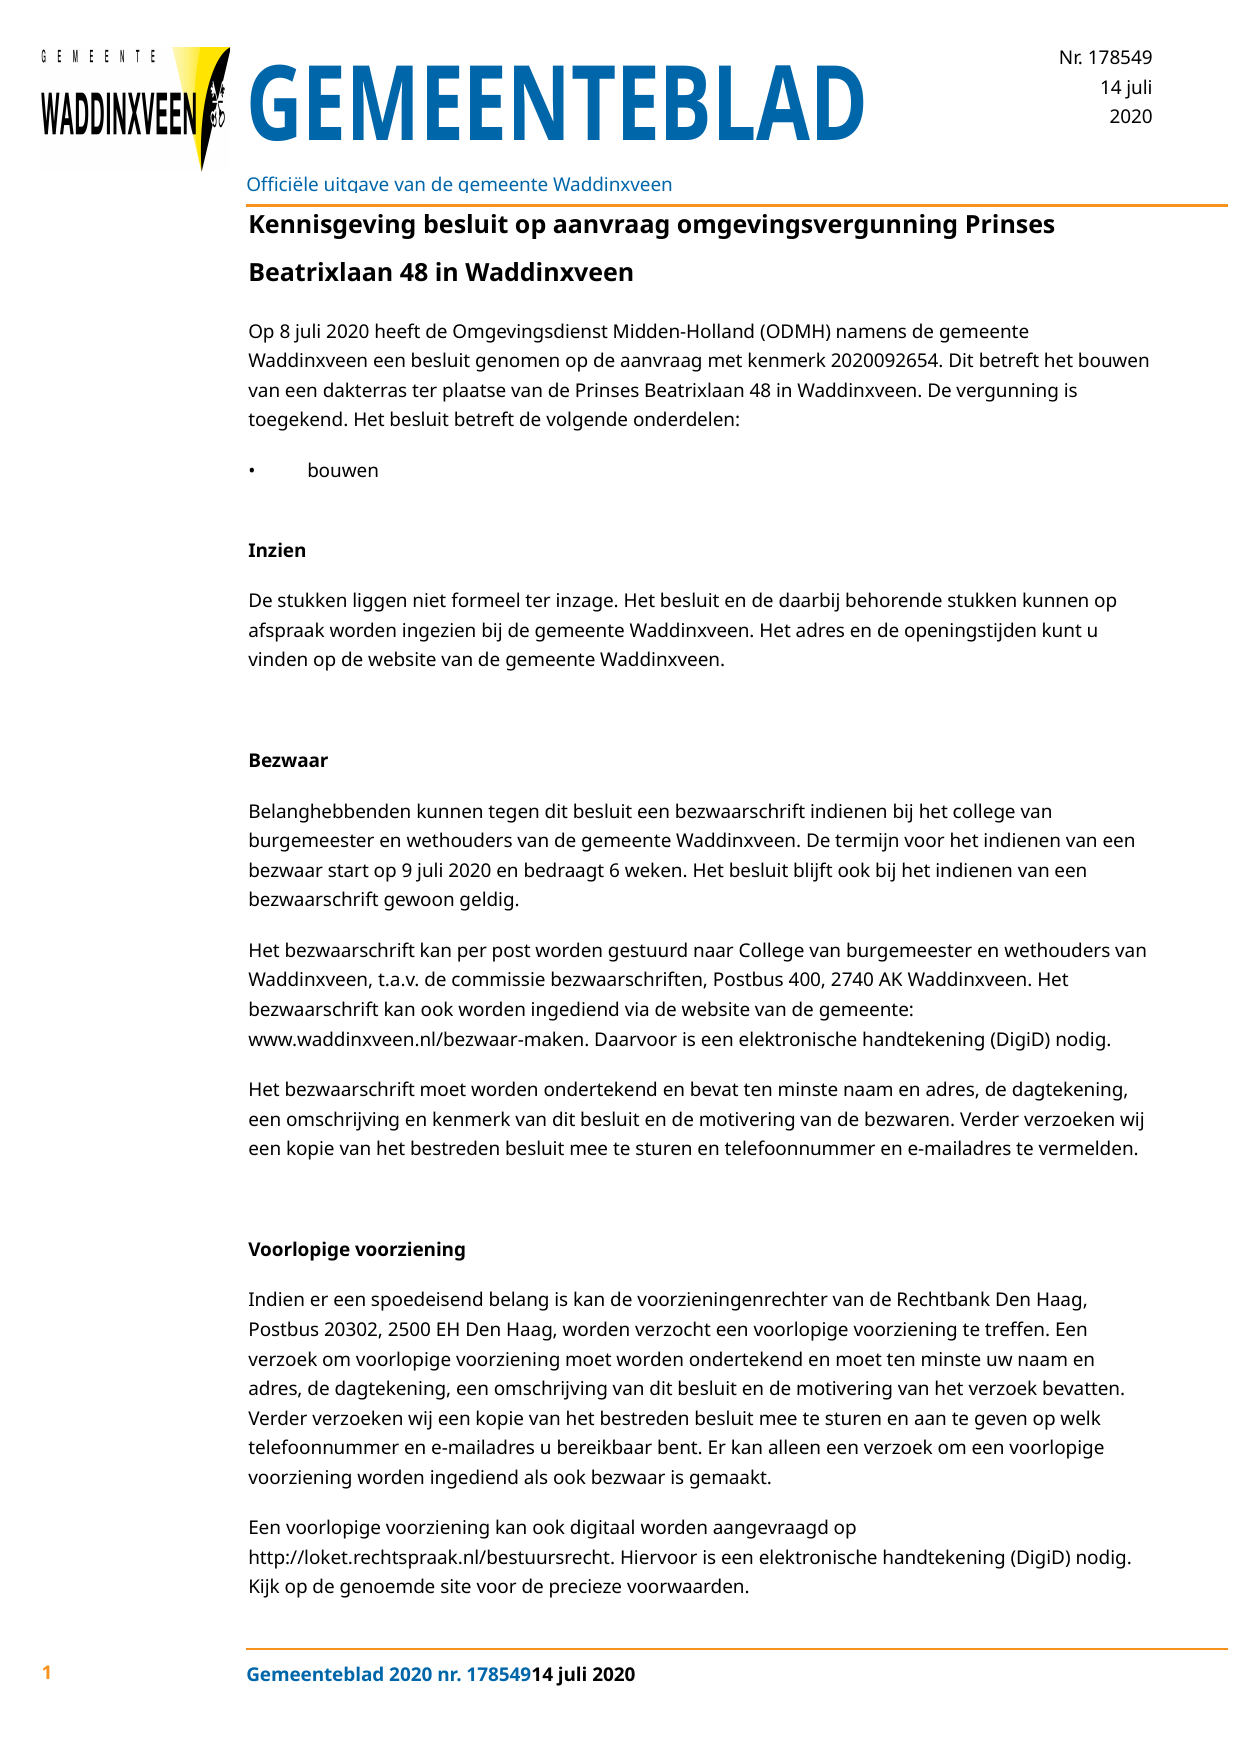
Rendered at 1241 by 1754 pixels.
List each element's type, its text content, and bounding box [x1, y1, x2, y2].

text Inzien [248, 537, 1152, 563]
text Op 8 juli 2020 heeft de Omgevingsdienst Midden-Holland (ODMH) namens de gemeente Waddinxveen een besluit genomen op de aanvraag met kenmerk 2020092654. Dit betreft het bouwen van een dakterras ter plaatse van de Prinses Beatrixlaan 48 in Waddinxveen. De vergunning is toegekend. Het besluit betreft de volgende onderdelen: [248, 318, 1152, 432]
text Het bezwaarschrift moet worden ondertekend en bevat ten minste naam en adres, de dagtekening, een omschrijving en kenmerk van dit besluit en de motivering van de bezwaren. Verder verzoeken wij een kopie van het bestreden besluit mee te sturen en telefoonnummer en e-mailadres te vermelden. [248, 1076, 1152, 1161]
text Belanghebbenden kunnen tegen dit besluit een bezwaarschrift indienen bij het college van burgemeester en wethouders van de gemeente Waddinxveen. De termijn voor het indienen van een bezwaar start op 9 juli 2020 en bedraagt 6 weken. Het besluit blijft ook bij het indienen van een bezwaarschrift gewoon geldig. [248, 798, 1152, 912]
text Voorlopige voorziening [248, 1236, 1152, 1262]
list bouwen [248, 457, 1152, 483]
text Indien er een spoedeisend belang is kan de voorzieningenrechter van de Rechtbank Den Haag, Postbus 20302, 2500 EH Den Haag, worden verzocht een voorlopige voorziening te treffen. Een verzoek om voorlopige voorziening moet worden ondertekend en moet ten minste uw naam en adres, de dagtekening, een omschrijving van dit besluit en de motivering van het verzoek bevatten. Verder verzoeken wij een kopie van het bestreden besluit mee te sturen en aan te geven op welk telefoonnummer en e-mailadres u bereikbaar bent. Er kan alleen een verzoek om een voorlopige voorziening worden ingediend als ook bezwaar is gemaakt. [248, 1287, 1152, 1490]
picture [41, 47, 231, 172]
text Het bezwaarschrift kan per post worden gestuurd naar College van burgemeester en wethouders van Waddinxveen, t.a.v. de commissie bezwaarschriften, Postbus 400, 2740 AK Waddinxveen. Het bezwaarschrift kan ook worden ingediend via de website van de gemeente: www.waddinxveen.nl/bezwaar-maken. Daarvoor is een elektronische handtekening (DigiD) nodig. [248, 937, 1152, 1052]
text Een voorlopige voorziening kan ook digitaal worden aangevraagd op http://loket.rechtspraak.nl/bestuursrecht. Hiervoor is een elektronische handtekening (DigiD) nodig. Kijk op de genoemde site voor de precieze voorwaarden. [248, 1514, 1152, 1599]
text Bezwaar [248, 747, 1152, 773]
text Kennisgeving besluit op aanvraag omgevingsvergunning Prinses Beatrixlaan 48 in Waddinxveen [248, 207, 1152, 288]
text De stukken liggen niet formeel ter inzage. Het besluit en de daarbij behorende stukken kunnen op afspraak worden ingezien bij de gemeente Waddinxveen. Het adres en de openingstijden kunt u vinden op de website van de gemeente Waddinxveen. [248, 587, 1152, 672]
